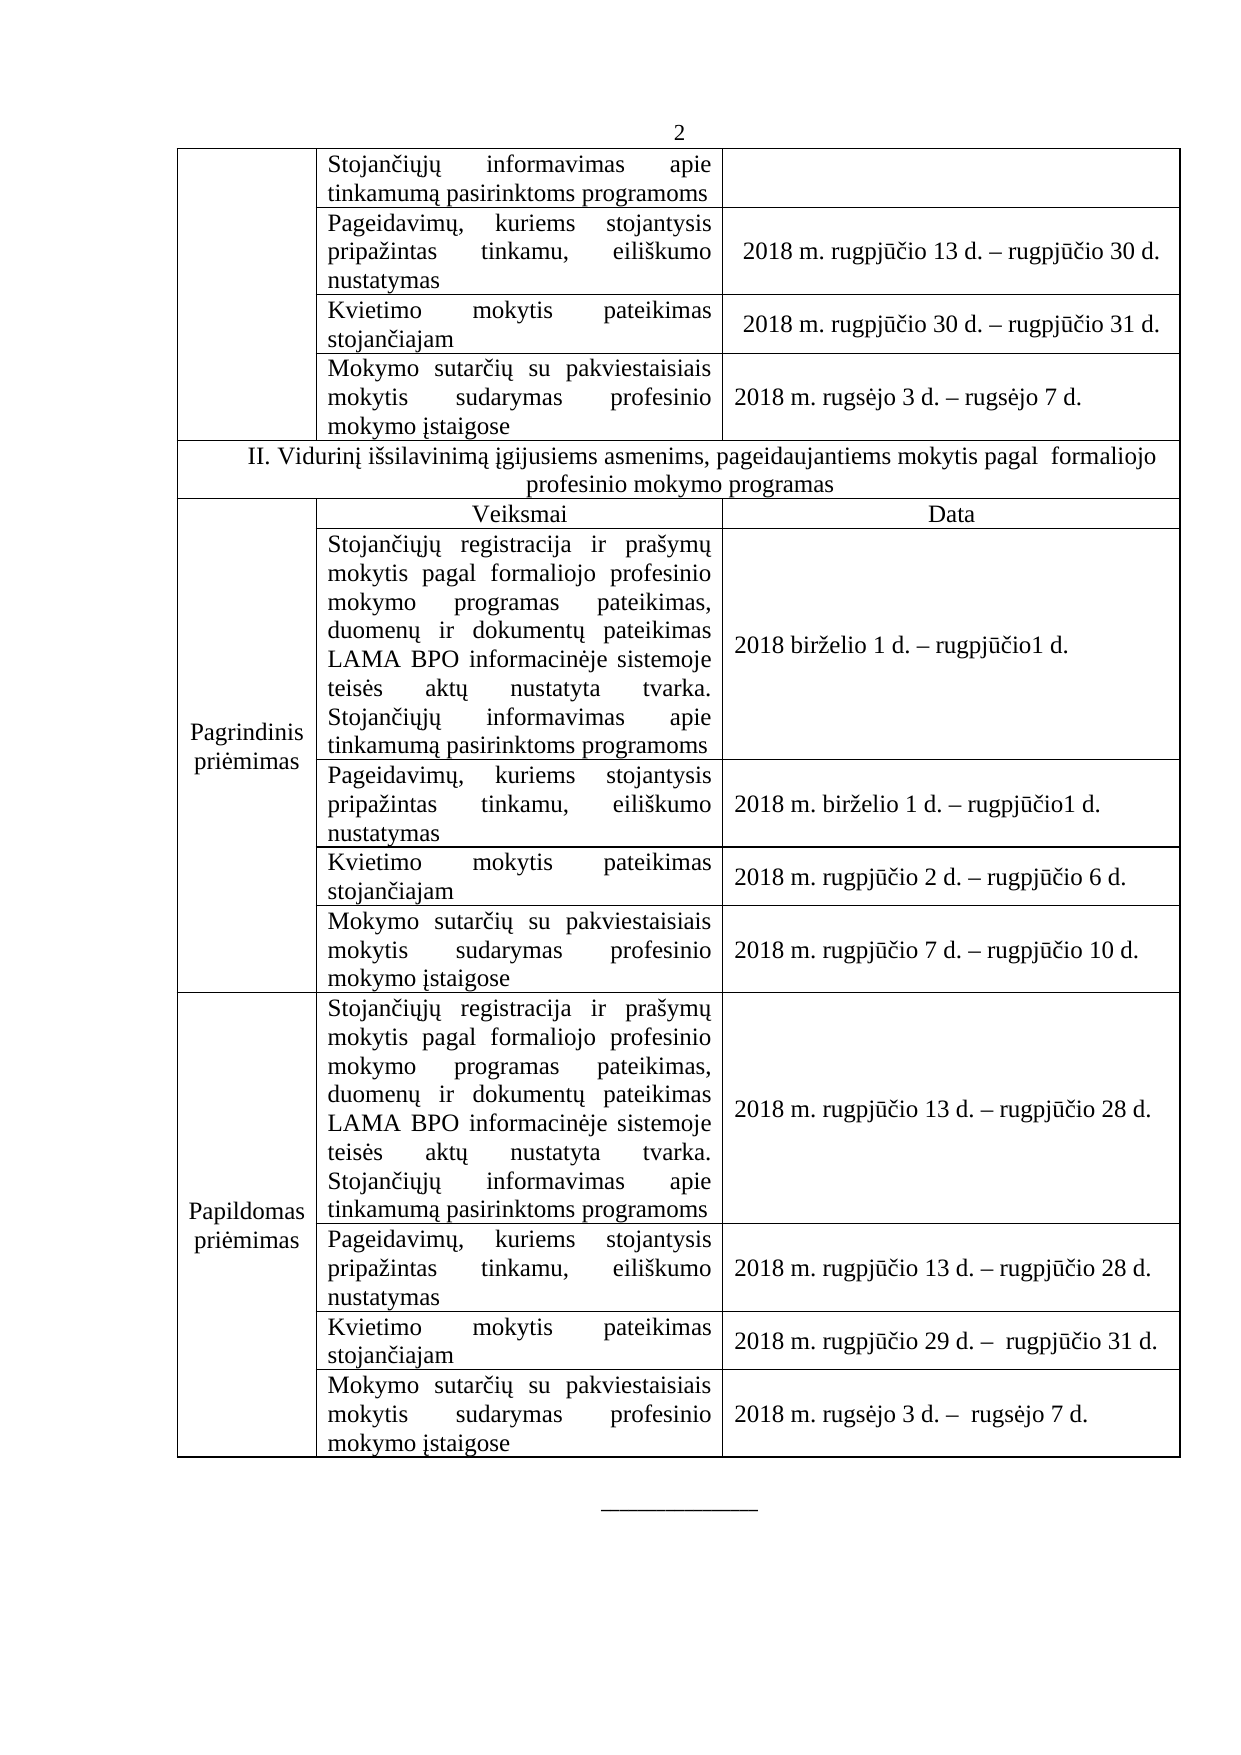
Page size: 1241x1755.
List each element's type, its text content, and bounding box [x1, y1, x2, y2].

table_cell [723, 149, 1179, 207]
table_cell Pageidavimų, kuriems stojantysis pripažintas tinkamu, eiliškumo nustatymas [317, 208, 722, 294]
table_cell Data [723, 499, 1179, 528]
table_cell Papildomas priėmimas [178, 993, 316, 1456]
table_cell 2018 m. rugpjūčio 7 d. – rugpjūčio 10 d. [723, 906, 1179, 992]
table_cell Stojančiųjų registracija ir prašymų mokytis pagal formaliojo profesinio mokymo programas pateikimas, duomenų ir dokumentų pateikimas LAMA BPO informacinėje sistemoje teisės aktų nustatyta tvarka. Stojančiųjų informavimas apie tinkamumą pasirinktoms programoms [317, 529, 722, 759]
table_cell Pageidavimų, kuriems stojantysis pripažintas tinkamu, eiliškumo nustatymas [317, 1224, 722, 1311]
table_cell 2018 m. birželio 1 d. – rugpjūčio1 d. [723, 760, 1179, 846]
table_cell [178, 149, 316, 440]
table_cell Kvietimo mokytis pateikimas stojančiajam [317, 295, 722, 352]
table_cell 2018 m. rugpjūčio 13 d. – rugpjūčio 28 d. [723, 993, 1179, 1223]
table_cell 2018 birželio 1 d. – rugpjūčio1 d. [723, 529, 1179, 759]
table_cell Kvietimo mokytis pateikimas stojančiajam [317, 848, 722, 905]
table_cell Veiksmai [317, 499, 722, 528]
table_cell II. Vidurinį išsilavinimą įgijusiems asmenims, pageidaujantiems mokytis pagal formaliojo profesinio mokymo programas [178, 441, 1179, 498]
table_cell Pageidavimų, kuriems stojantysis pripažintas tinkamu, eiliškumo nustatymas [317, 760, 722, 846]
table_cell 2018 m. rugpjūčio 29 d. – rugpjūčio 31 d. [723, 1312, 1179, 1369]
table_cell Pagrindinis priėmimas [178, 499, 316, 992]
table_cell Mokymo sutarčių su pakviestaisiais mokytis sudarymas profesinio mokymo įstaigose [317, 1370, 722, 1456]
table_cell Mokymo sutarčių su pakviestaisiais mokytis sudarymas profesinio mokymo įstaigose [317, 906, 722, 992]
table_cell 2018 m. rugpjūčio 13 d. – rugpjūčio 30 d. [723, 208, 1179, 294]
table_cell 2018 m. rugpjūčio 2 d. – rugpjūčio 6 d. [723, 848, 1179, 905]
table_cell Mokymo sutarčių su pakviestaisiais mokytis sudarymas profesinio mokymo įstaigose [317, 354, 722, 440]
table_cell 2018 m. rugpjūčio 30 d. – rugpjūčio 31 d. [723, 295, 1179, 352]
text _________________ [177, 1486, 1182, 1514]
table_cell Stojančiųjų informavimas apie tinkamumą pasirinktoms programoms [317, 149, 722, 207]
table_cell 2018 m. rugsėjo 3 d. – rugsėjo 7 d. [723, 354, 1179, 440]
table_cell Kvietimo mokytis pateikimas stojančiajam [317, 1312, 722, 1369]
table_cell Stojančiųjų registracija ir prašymų mokytis pagal formaliojo profesinio mokymo programas pateikimas, duomenų ir dokumentų pateikimas LAMA BPO informacinėje sistemoje teisės aktų nustatyta tvarka. Stojančiųjų informavimas apie tinkamumą pasirinktoms programoms [317, 993, 722, 1223]
table_cell 2018 m. rugpjūčio 13 d. – rugpjūčio 28 d. [723, 1224, 1179, 1311]
table_cell 2018 m. rugsėjo 3 d. – rugsėjo 7 d. [723, 1370, 1179, 1456]
